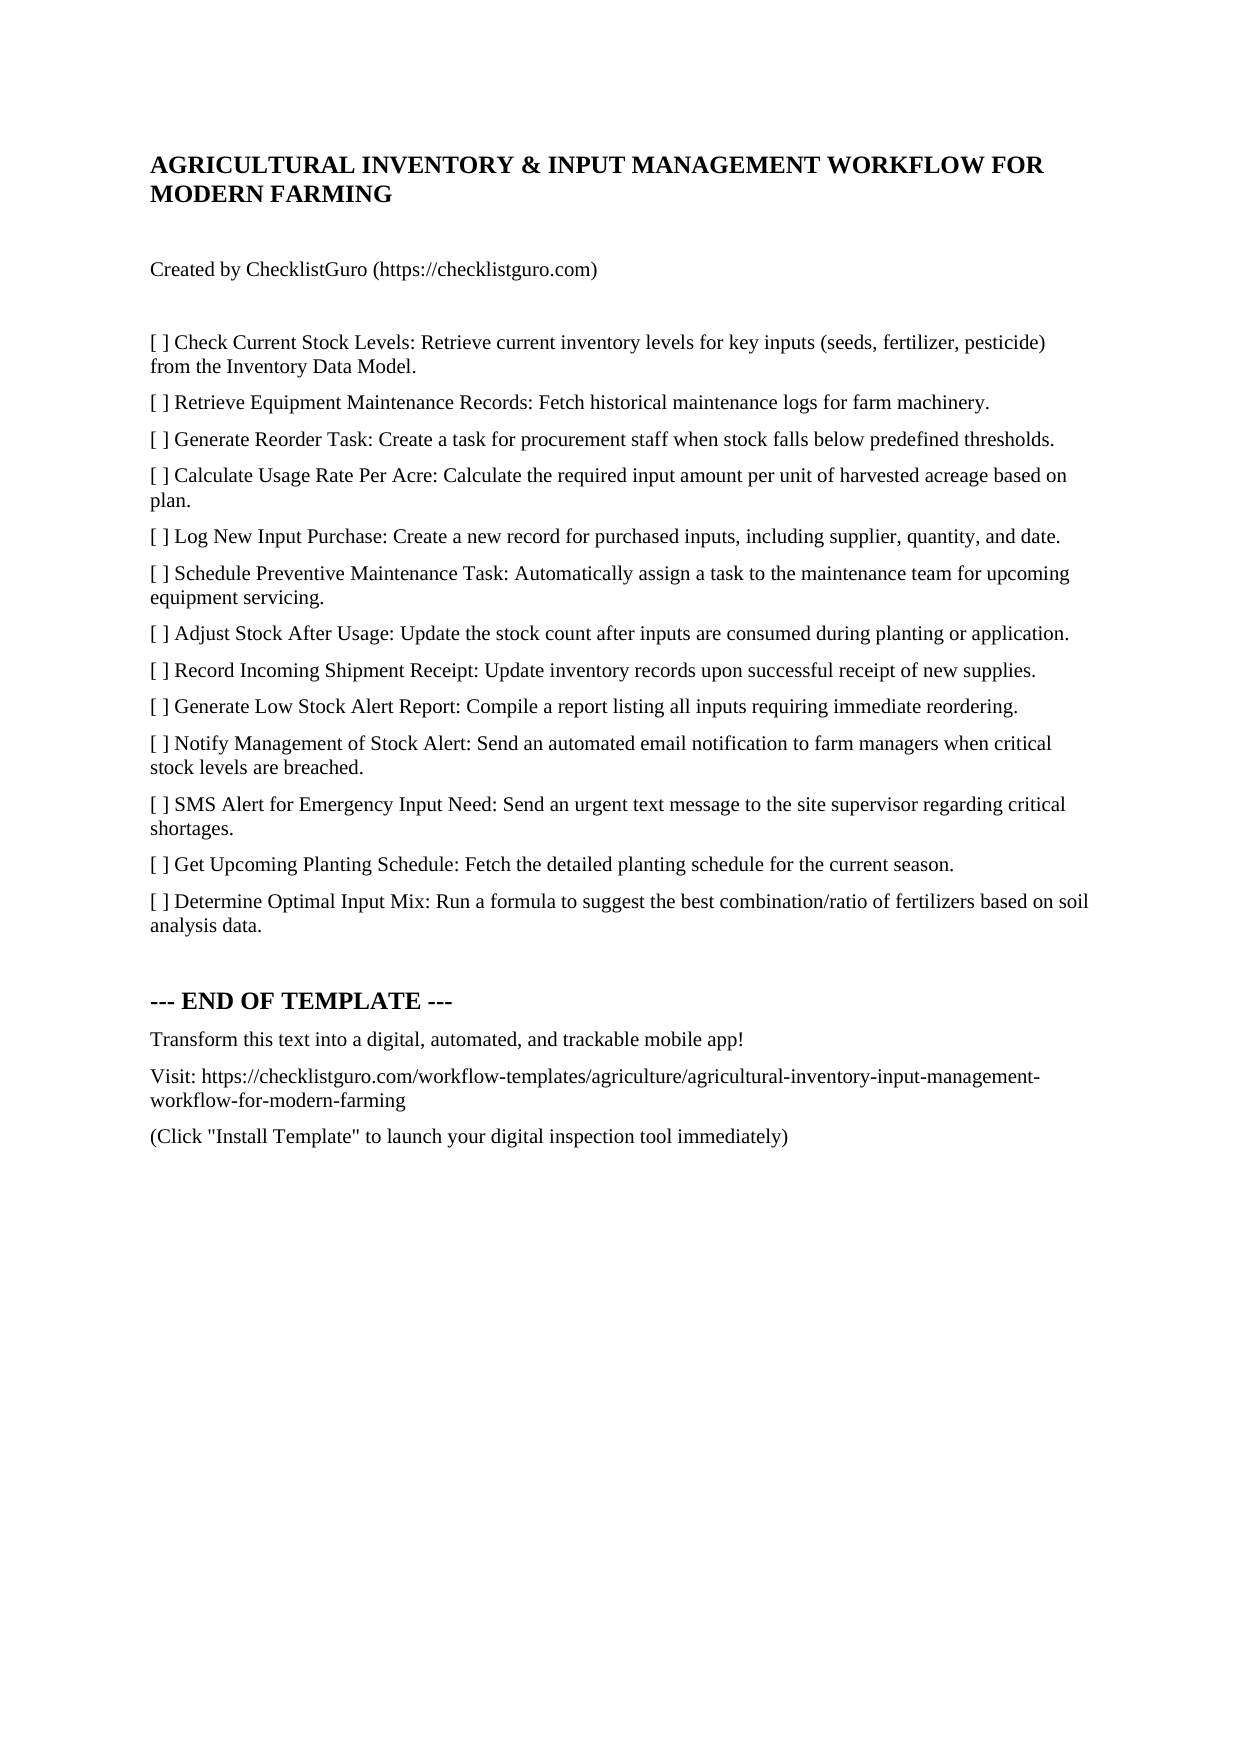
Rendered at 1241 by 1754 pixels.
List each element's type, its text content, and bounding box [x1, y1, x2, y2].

text [ ] Generate Low Stock Alert Report: Compile a report listing all inputs requiring immediate reordering. [150, 694, 1090, 718]
text --- END OF TEMPLATE --- [150, 986, 1090, 1015]
text [ ] Get Upcoming Planting Schedule: Fetch the detailed planting schedule for the current season. [150, 852, 1090, 876]
text [ ] Adjust Stock After Usage: Update the stock count after inputs are consumed during planting or application. [150, 621, 1090, 645]
text Created by ChecklistGuro (https://checklistguro.com) [150, 257, 1090, 281]
text [ ] Log New Input Purchase: Create a new record for purchased inputs, including supplier, quantity, and date. [150, 524, 1090, 548]
text AGRICULTURAL INVENTORY & INPUT MANAGEMENT WORKFLOW FOR MODERN FARMING [150, 150, 1090, 207]
text Transform this text into a digital, automated, and trackable mobile app! [150, 1027, 1090, 1051]
text [ ] Schedule Preventive Maintenance Task: Automatically assign a task to the maintenance team for upcoming equipment servicing. [150, 561, 1090, 609]
text [ ] Notify Management of Stock Alert: Send an automated email notification to farm managers when critical stock levels are breached. [150, 731, 1090, 779]
text [ ] Check Current Stock Levels: Retrieve current inventory levels for key inputs (seeds, fertilizer, pesticide) from the Inventory Data Model. [150, 330, 1090, 378]
text [ ] Retrieve Equipment Maintenance Records: Fetch historical maintenance logs for farm machinery. [150, 390, 1090, 414]
text Visit: https://checklistguro.com/workflow-templates/agriculture/agricultural-inventory-input-management-workflow-for-modern-farming [150, 1064, 1090, 1112]
text [ ] SMS Alert for Emergency Input Need: Send an urgent text message to the site supervisor regarding critical shortages. [150, 792, 1090, 840]
text [ ] Generate Reorder Task: Create a task for procurement staff when stock falls below predefined thresholds. [150, 427, 1090, 451]
text [ ] Record Incoming Shipment Receipt: Update inventory records upon successful receipt of new supplies. [150, 658, 1090, 682]
text (Click "Install Template" to launch your digital inspection tool immediately) [150, 1124, 1090, 1148]
text [ ] Calculate Usage Rate Per Acre: Calculate the required input amount per unit of harvested acreage based on plan. [150, 463, 1090, 512]
text [ ] Determine Optimal Input Mix: Run a formula to suggest the best combination/ratio of fertilizers based on soil analysis data. [150, 889, 1090, 937]
